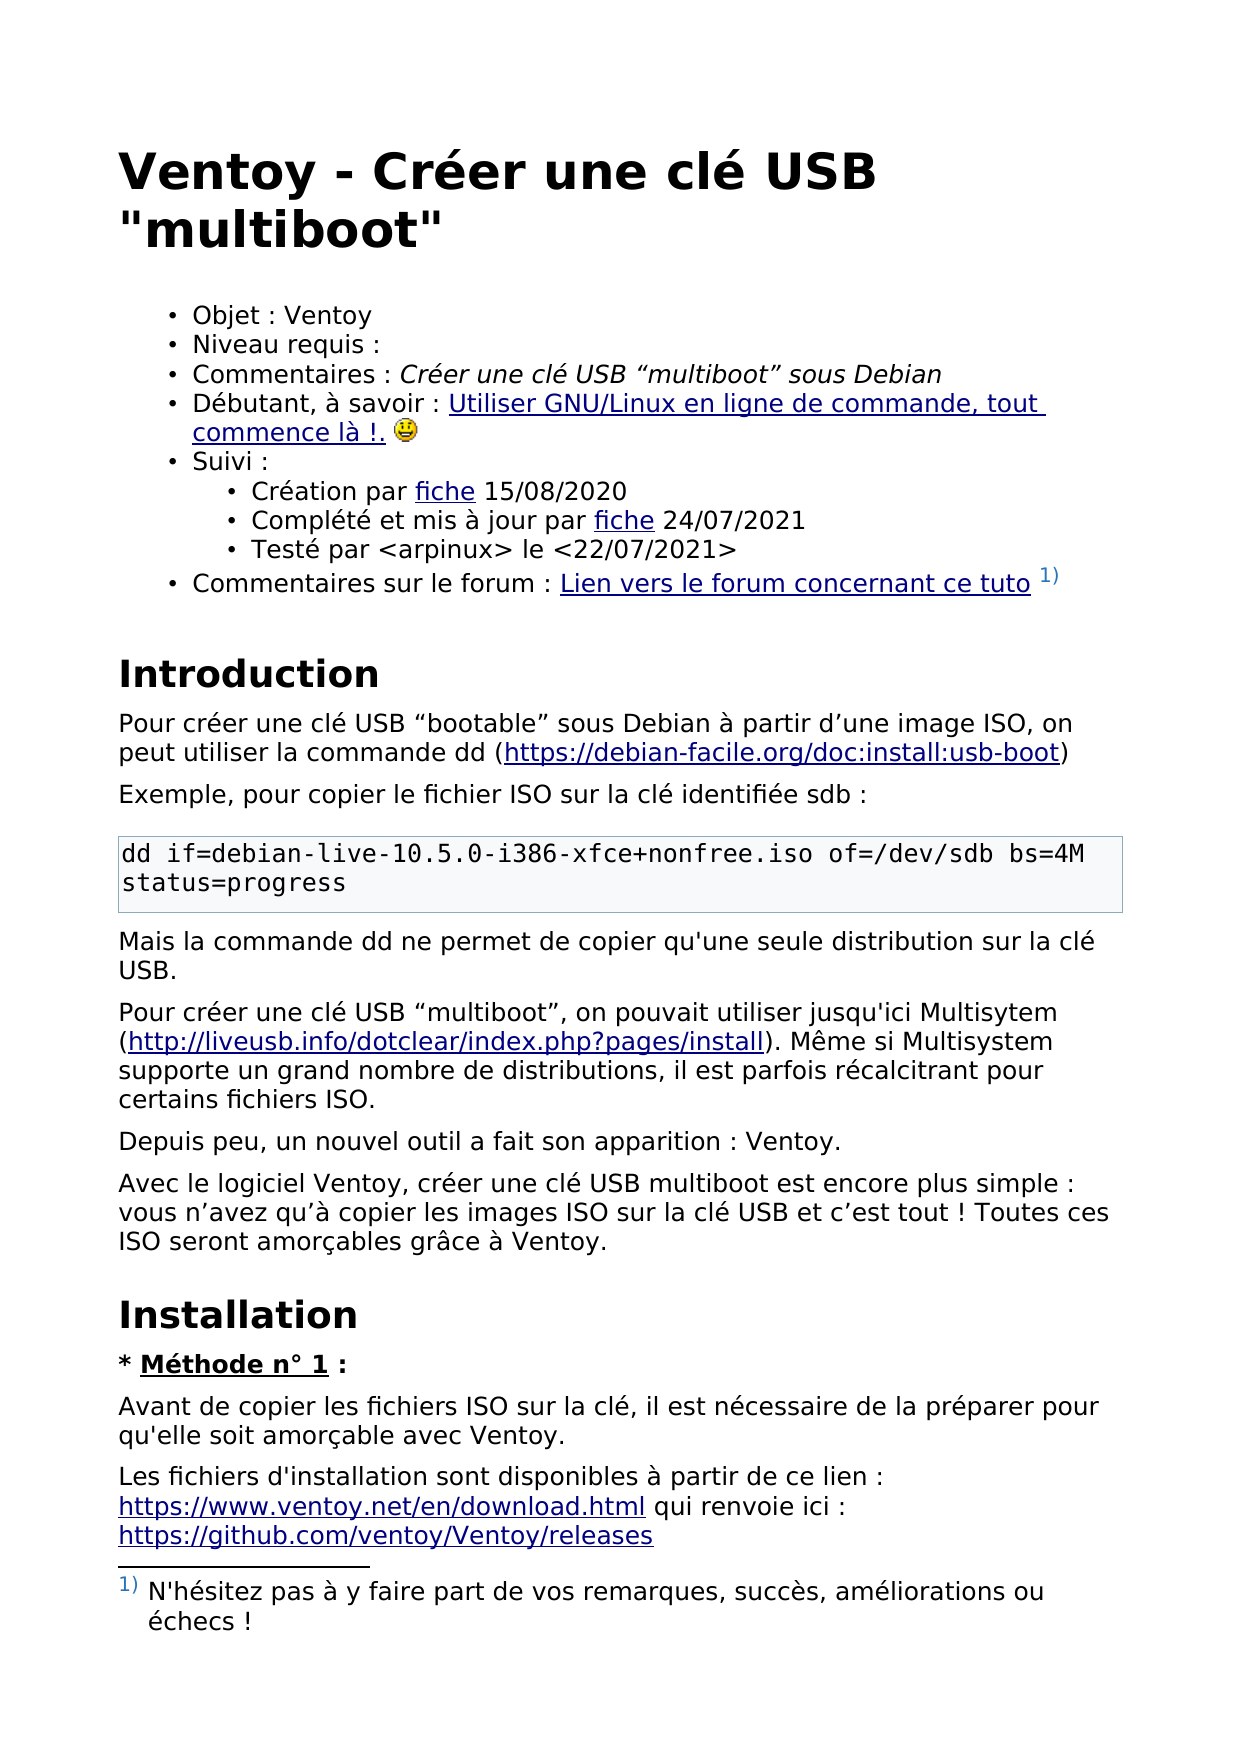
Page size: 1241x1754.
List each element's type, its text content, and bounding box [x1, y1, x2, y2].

list Débutant, à savoir : Utiliser GNU/Linux en ligne de commande, tout commence là !. [177, 389, 1122, 448]
text Exemple, pour copier le fichier ISO sur la clé identifiée sdb : [118, 780, 1122, 809]
list Commentaires sur le forum : Lien vers le forum concernant ce tuto [177, 564, 1122, 598]
subtitle Introduction [118, 653, 1122, 696]
list Niveau requis : [177, 331, 1122, 360]
list Objet : Ventoy [177, 302, 1122, 331]
table_header dd if=debian-live-10.5.0-i386-xfce+nonfree.iso of=/dev/sdb bs=4M status=progress [119, 837, 1122, 912]
list Commentaires : Créer une clé USB “multiboot” sous Debian [177, 360, 1122, 389]
subtitle Ventoy - Créer une clé USB "multiboot" [118, 143, 1122, 259]
picture [394, 418, 418, 442]
text Avant de copier les fichiers ISO sur la clé, il est nécessaire de la préparer pour qu'elle soit amorçable avec Ventoy. [118, 1392, 1122, 1450]
list Testé par <arpinux> le <22/07/2021> [236, 535, 1122, 564]
text Pour créer une clé USB “multiboot”, on pouvait utiliser jusqu'ici Multisytem (http://liveusb.info/dotclear/index.php?pages/install). Même si Multisystem supporte un grand nombre de distributions, il est parfois récalcitrant pour certains fichiers ISO. [118, 998, 1122, 1115]
text Les fichiers d'installation sont disponibles à partir de ce lien : https://www.ventoy.net/en/download.html qui renvoie ici : https://github.com/ventoy/Ventoy/releases [118, 1462, 1122, 1550]
subtitle Installation [118, 1294, 1122, 1337]
list N'hésitez pas à y faire part de vos remarques, succès, améliorations ou échecs ! [118, 1573, 1122, 1636]
text Depuis peu, un nouvel outil a fait son apparition : Ventoy. [118, 1127, 1122, 1156]
list Création par fiche 15/08/2020 [236, 477, 1122, 506]
text Avec le logiciel Ventoy, créer une clé USB multiboot est encore plus simple : vous n’avez qu’à copier les images ISO sur la clé USB et c’est tout ! Toutes ces ISO seront amorçables grâce à Ventoy. [118, 1169, 1122, 1256]
list Suivi : [177, 448, 1122, 477]
list Complété et mis à jour par fiche 24/07/2021 [236, 506, 1122, 535]
text Pour créer une clé USB “bootable” sous Debian à partir d’une image ISO, on peut utiliser la commande dd (https://debian-facile.org/doc:install:usb-boot) [118, 709, 1122, 767]
text * Méthode n° 1 : [118, 1350, 1122, 1379]
text Mais la commande dd ne permet de copier qu'une seule distribution sur la clé USB. [118, 927, 1122, 986]
